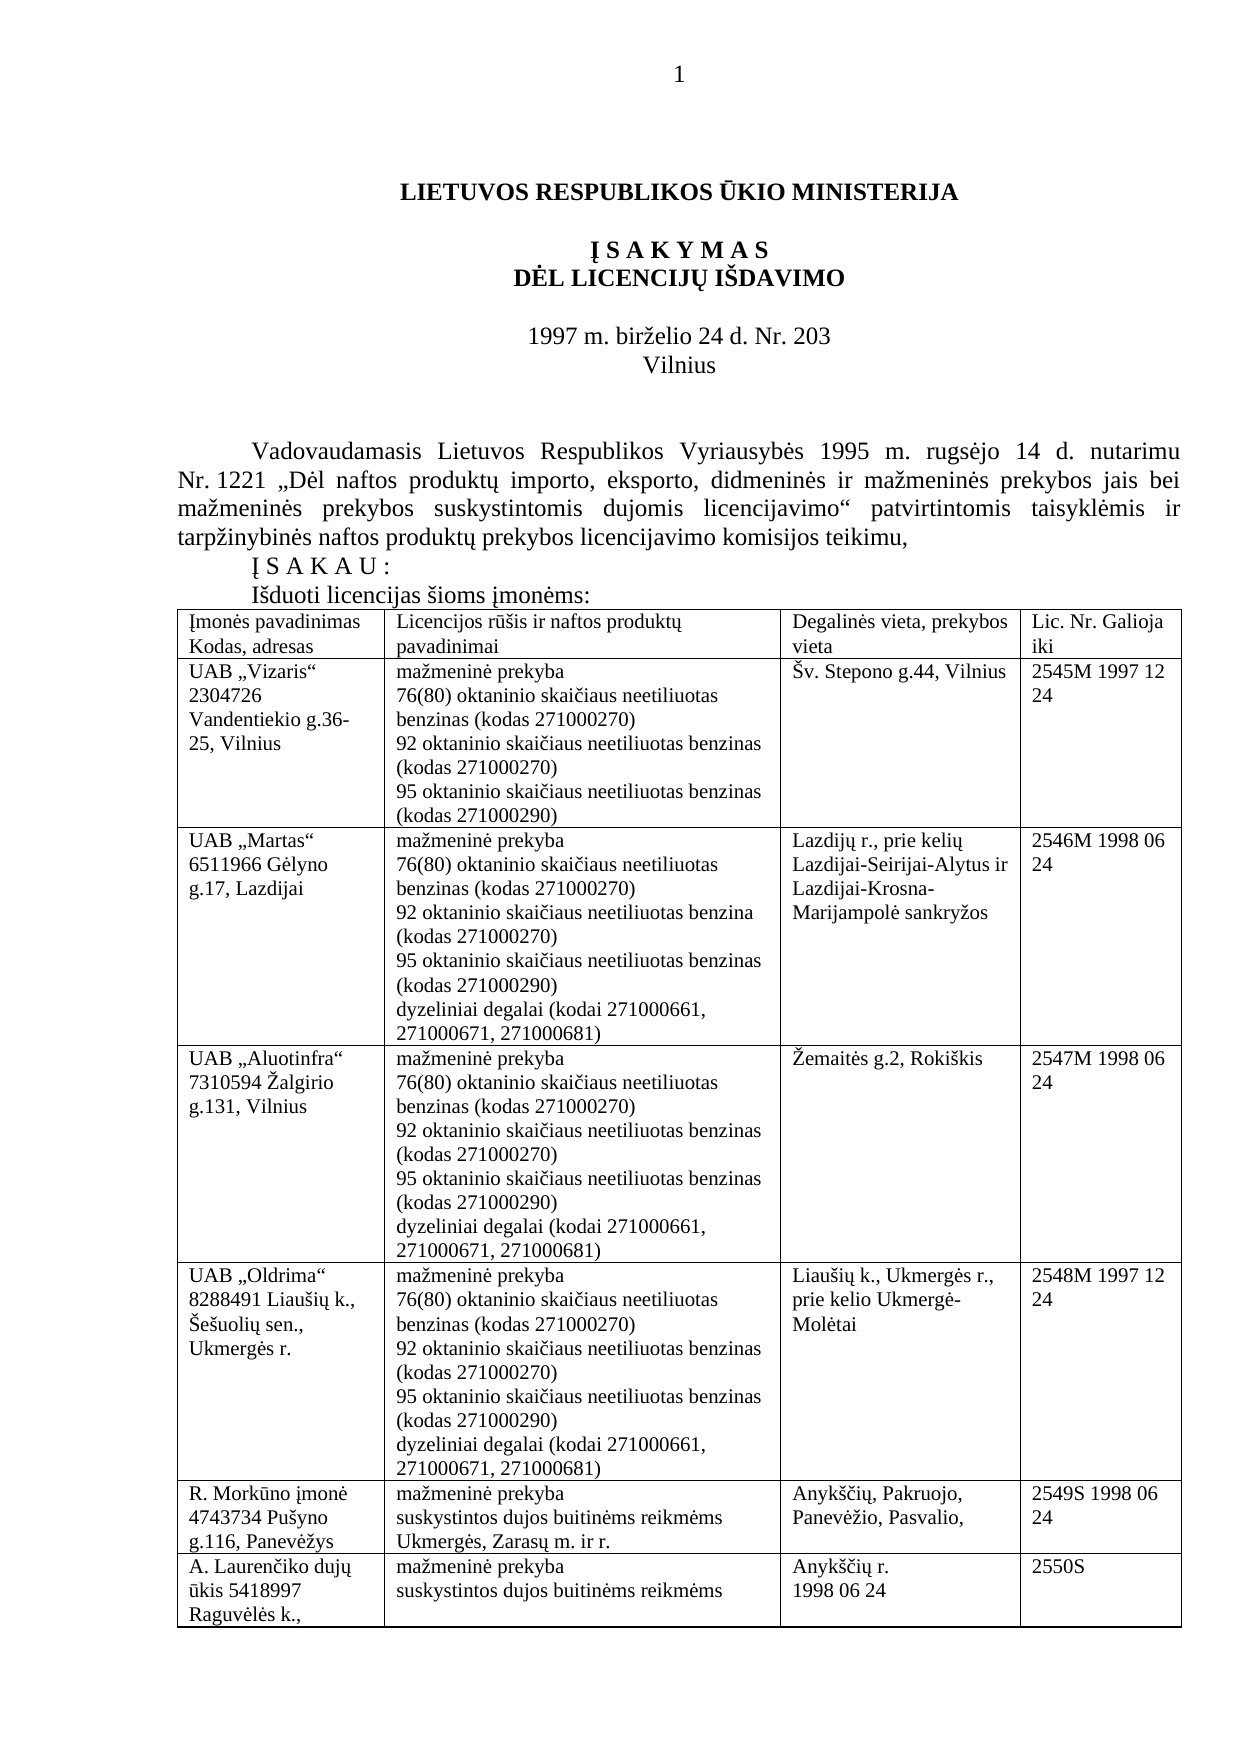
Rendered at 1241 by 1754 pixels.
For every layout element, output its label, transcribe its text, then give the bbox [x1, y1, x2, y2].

table_cell UAB „Vizaris“ 2304726 Vandentiekio g.36-25, Vilnius [178, 659, 384, 827]
table_cell Lazdijų r., prie kelių Lazdijai-Seirijai-Alytus ir Lazdijai-Krosna-Marijampolė sankryžos [781, 828, 1020, 1045]
table_cell UAB „Oldrima“ 8288491 Liaušių k., Šešuolių sen., Ukmergės r. [178, 1263, 384, 1480]
table_cell UAB „Aluotinfra“ 7310594 Žalgirio g.131, Vilnius [178, 1046, 384, 1262]
text Vadovaudamasis Lietuvos Respublikos Vyriausybės 1995 m. rugsėjo 14 d. nutarimu Nr. 1221 „Dėl naftos produktų importo, eksporto, didmeninės ir mažmeninės prekybos jais bei mažmeninės prekybos suskystintomis dujomis licencijavimo“ patvirtintomis taisyklėmis ir tarpžinybinės naftos produktų prekybos licencijavimo komisijos teikimu, [177, 436, 1181, 551]
table_cell Anykščių r. 1998 06 24 [781, 1554, 1020, 1626]
table_cell 2550S [1021, 1554, 1181, 1626]
table_cell 2548M 1997 12 24 [1021, 1263, 1181, 1480]
table_cell mažmeninė prekyba suskystintos dujos buitinėms reikmėms Ukmergės, Zarasų m. ir r. [385, 1481, 780, 1553]
table_cell 2549S 1998 06 24 [1021, 1481, 1181, 1553]
table_cell mažmeninė prekyba suskystintos dujos buitinėms reikmėms [385, 1554, 780, 1626]
table_cell 2546M 1998 06 24 [1021, 828, 1181, 1045]
table_header Degalinės vieta, prekybos vieta [781, 610, 1020, 658]
table_cell R. Morkūno įmonė 4743734 Pušyno g.116, Panevėžys [178, 1481, 384, 1553]
text Vilnius [177, 350, 1181, 378]
text LIETUVOS RESPUBLIKOS ŪKIO MINISTERIJA [177, 177, 1181, 206]
table_cell Liaušių k., Ukmergės r., prie kelio Ukmergė-Molėtai [781, 1263, 1020, 1480]
table_cell Žemaitės g.2, Rokiškis [781, 1046, 1020, 1262]
table_header Licencijos rūšis ir naftos produktų pavadinimai [385, 610, 780, 658]
table_header Įmonės pavadinimas Kodas, adresas [178, 610, 384, 658]
table_cell UAB „Martas“ 6511966 Gėlyno g.17, Lazdijai [178, 828, 384, 1045]
text DĖL LICENCIJŲ IŠDAVIMO [177, 263, 1181, 292]
text Į S A K Y M A S [177, 235, 1181, 263]
table_cell 2547M 1998 06 24 [1021, 1046, 1181, 1262]
table_cell Šv. Stepono g.44, Vilnius [781, 659, 1020, 827]
table_cell mažmeninė prekyba 76(80) oktaninio skaičiaus neetiliuotas benzinas (kodas 271000270) 92 oktaninio skaičiaus neetiliuotas benzina (kodas 271000270) 95 oktaninio skaičiaus neetiliuotas benzinas (kodas 271000290) dyzeliniai degalai (kodai 271000661, 271000671, 271000681) [385, 828, 780, 1045]
text ĮSAKAU: [177, 551, 1181, 580]
text 1997 m. birželio 24 d. Nr. 203 [177, 321, 1181, 350]
table_cell A. Laurenčiko dujų ūkis 5418997 Raguvėlės k., [178, 1554, 384, 1626]
table_cell Anykščių, Pakruojo, Panevėžio, Pasvalio, [781, 1481, 1020, 1553]
text Išduoti licencijas šioms įmonėms: [177, 580, 1181, 608]
table_cell mažmeninė prekyba 76(80) oktaninio skaičiaus neetiliuotas benzinas (kodas 271000270) 92 oktaninio skaičiaus neetiliuotas benzinas (kodas 271000270) 95 oktaninio skaičiaus neetiliuotas benzinas (kodas 271000290) dyzeliniai degalai (kodai 271000661, 271000671, 271000681) [385, 1046, 780, 1262]
table_cell mažmeninė prekyba 76(80) oktaninio skaičiaus neetiliuotas benzinas (kodas 271000270) 92 oktaninio skaičiaus neetiliuotas benzinas (kodas 271000270) 95 oktaninio skaičiaus neetiliuotas benzinas (kodas 271000290) [385, 659, 780, 827]
table_cell 2545M 1997 12 24 [1021, 659, 1181, 827]
table_header Lic. Nr. Galioja iki [1021, 610, 1181, 658]
table_cell mažmeninė prekyba 76(80) oktaninio skaičiaus neetiliuotas benzinas (kodas 271000270) 92 oktaninio skaičiaus neetiliuotas benzinas (kodas 271000270) 95 oktaninio skaičiaus neetiliuotas benzinas (kodas 271000290) dyzeliniai degalai (kodai 271000661, 271000671, 271000681) [385, 1263, 780, 1480]
